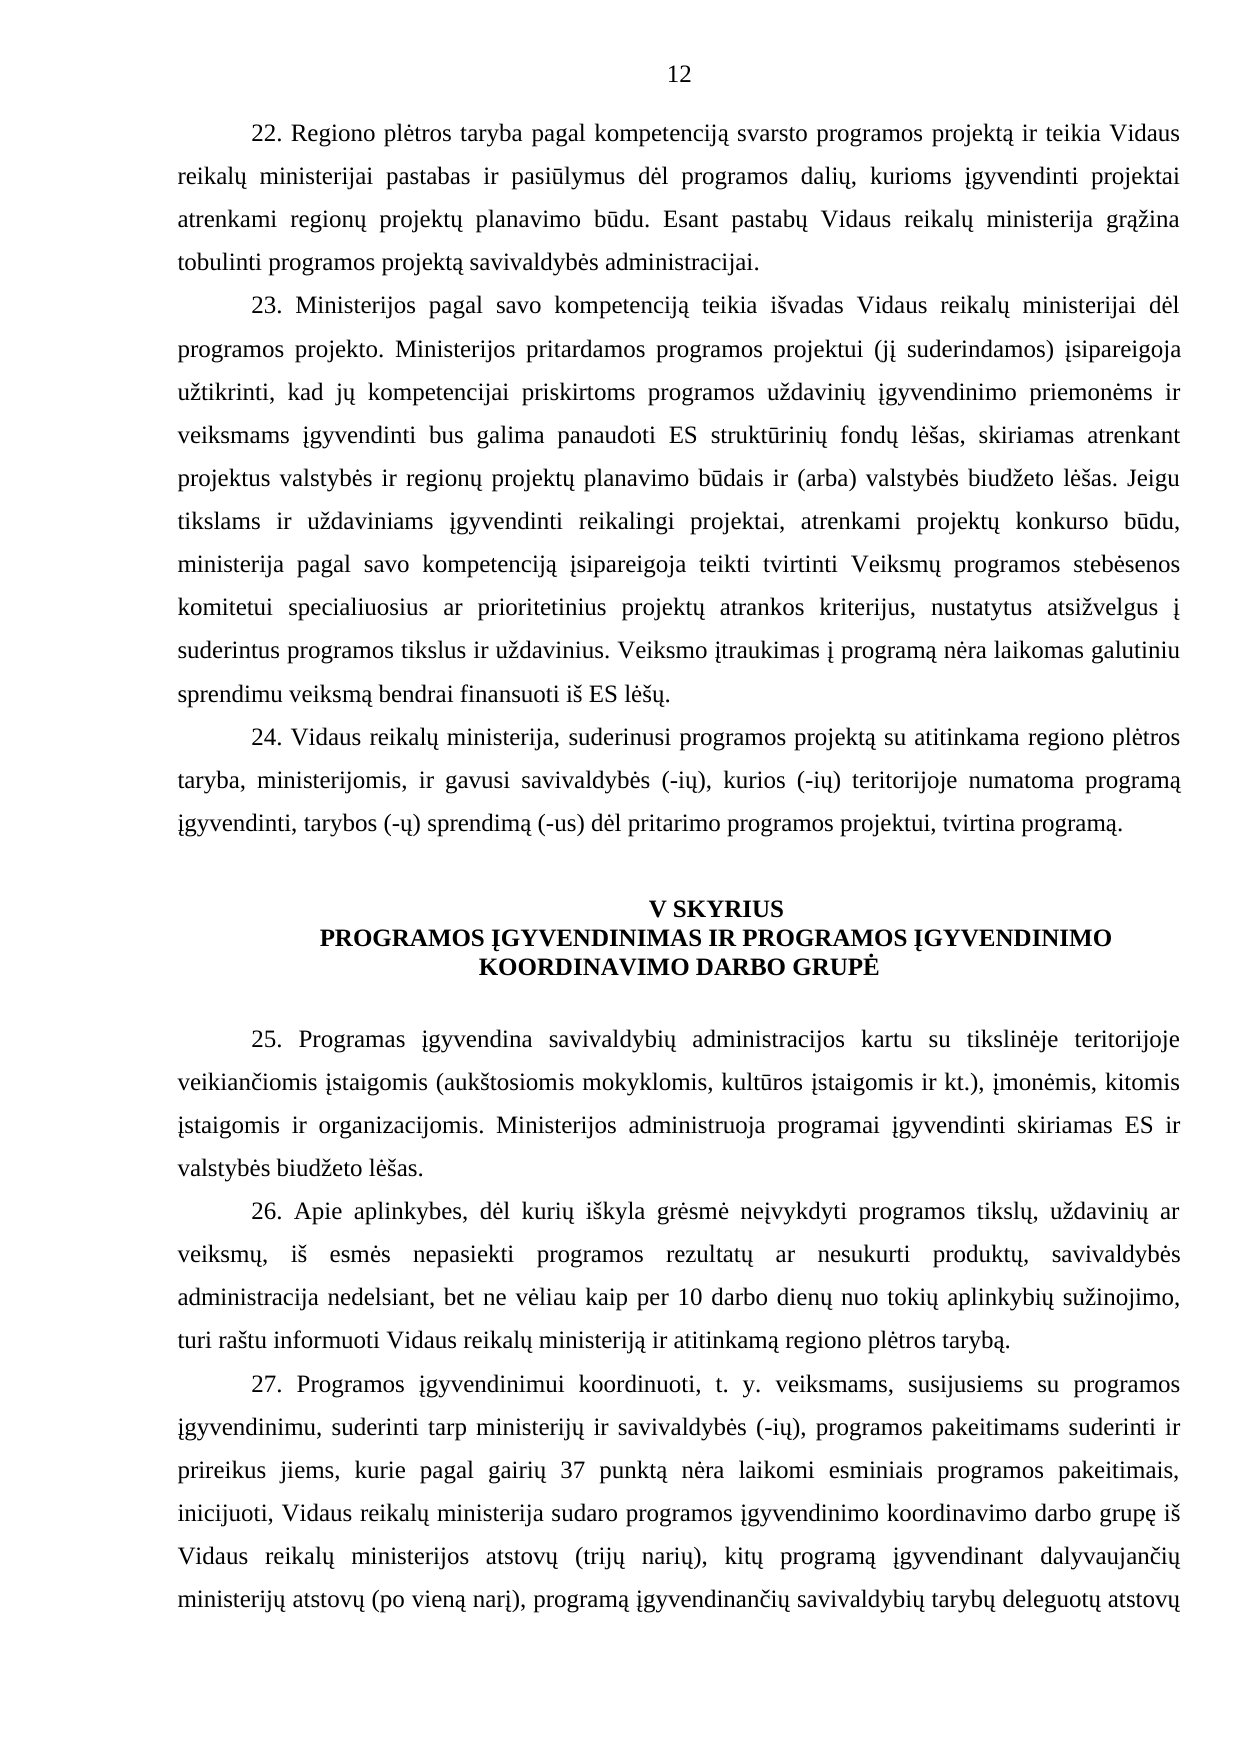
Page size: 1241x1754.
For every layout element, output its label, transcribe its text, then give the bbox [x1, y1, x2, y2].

text 22. Regiono plėtros taryba pagal kompetenciją svarsto programos projektą ir teikia Vidaus reikalų ministerijai pastabas ir pasiūlymus dėl programos dalių, kurioms įgyvendinti projektai atrenkami regionų projektų planavimo būdu. Esant pastabų Vidaus reikalų ministerija grąžina tobulinti programos projektą savivaldybės administracijai. [177, 118, 1181, 276]
text PROGRAMOS ĮGYVENDINIMAS IR PROGRAMOS ĮGYVENDINIMO KOORDINAVIMO DARBO GRUPĖ [177, 923, 1181, 981]
text 24. Vidaus reikalų ministerija, suderinusi programos projektą su atitinkama regiono plėtros taryba, ministerijomis, ir gavusi savivaldybės (-ių), kurios (-ių) teritorijoje numatoma programą įgyvendinti, tarybos (-ų) sprendimą (-us) dėl pritarimo programos projektui, tvirtina programą. [177, 722, 1181, 837]
text 26. Apie aplinkybes, dėl kurių iškyla grėsmė neįvykdyti programos tikslų, uždavinių ar veiksmų, iš esmės nepasiekti programos rezultatų ar nesukurti produktų, savivaldybės administracija nedelsiant, bet ne vėliau kaip per 10 darbo dienų nuo tokių aplinkybių sužinojimo, turi raštu informuoti Vidaus reikalų ministeriją ir atitinkamą regiono plėtros tarybą. [177, 1196, 1181, 1354]
text 25. Programas įgyvendina savivaldybių administracijos kartu su tikslinėje teritorijoje veikiančiomis įstaigomis (aukštosiomis mokyklomis, kultūros įstaigomis ir kt.), įmonėmis, kitomis įstaigomis ir organizacijomis. Ministerijos administruoja programai įgyvendinti skiriamas ES ir valstybės biudžeto lėšas. [177, 1024, 1181, 1182]
text 23. Ministerijos pagal savo kompetenciją teikia išvadas Vidaus reikalų ministerijai dėl programos projekto. Ministerijos pritardamos programos projektui (jį suderindamos) įsipareigoja užtikrinti, kad jų kompetencijai priskirtoms programos uždavinių įgyvendinimo priemonėms ir veiksmams įgyvendinti bus galima panaudoti ES struktūrinių fondų lėšas, skiriamas atrenkant projektus valstybės ir regionų projektų planavimo būdais ir (arba) valstybės biudžeto lėšas. Jeigu tikslams ir uždaviniams įgyvendinti reikalingi projektai, atrenkami projektų konkurso būdu, ministerija pagal savo kompetenciją įsipareigoja teikti tvirtinti Veiksmų programos stebėsenos komitetui specialiuosius ar prioritetinius projektų atrankos kriterijus, nustatytus atsižvelgus į suderintus programos tikslus ir uždavinius. Veiksmo įtraukimas į programą nėra laikomas galutiniu sprendimu veiksmą bendrai finansuoti iš ES lėšų. [177, 291, 1181, 707]
text 27. Programos įgyvendinimui koordinuoti, t. y. veiksmams, susijusiems su programos įgyvendinimu, suderinti tarp ministerijų ir savivaldybės (-ių), programos pakeitimams suderinti ir prireikus jiems, kurie pagal gairių 37 punktą nėra laikomi esminiais programos pakeitimais, inicijuoti, Vidaus reikalų ministerija sudaro programos įgyvendinimo koordinavimo darbo grupę iš Vidaus reikalų ministerijos atstovų (trijų narių), kitų programą įgyvendinant dalyvaujančių ministerijų atstovų (po vieną narį), programą įgyvendinančių savivaldybių tarybų deleguotų atstovų [177, 1369, 1181, 1613]
text V SKYRIUS [177, 894, 1181, 923]
